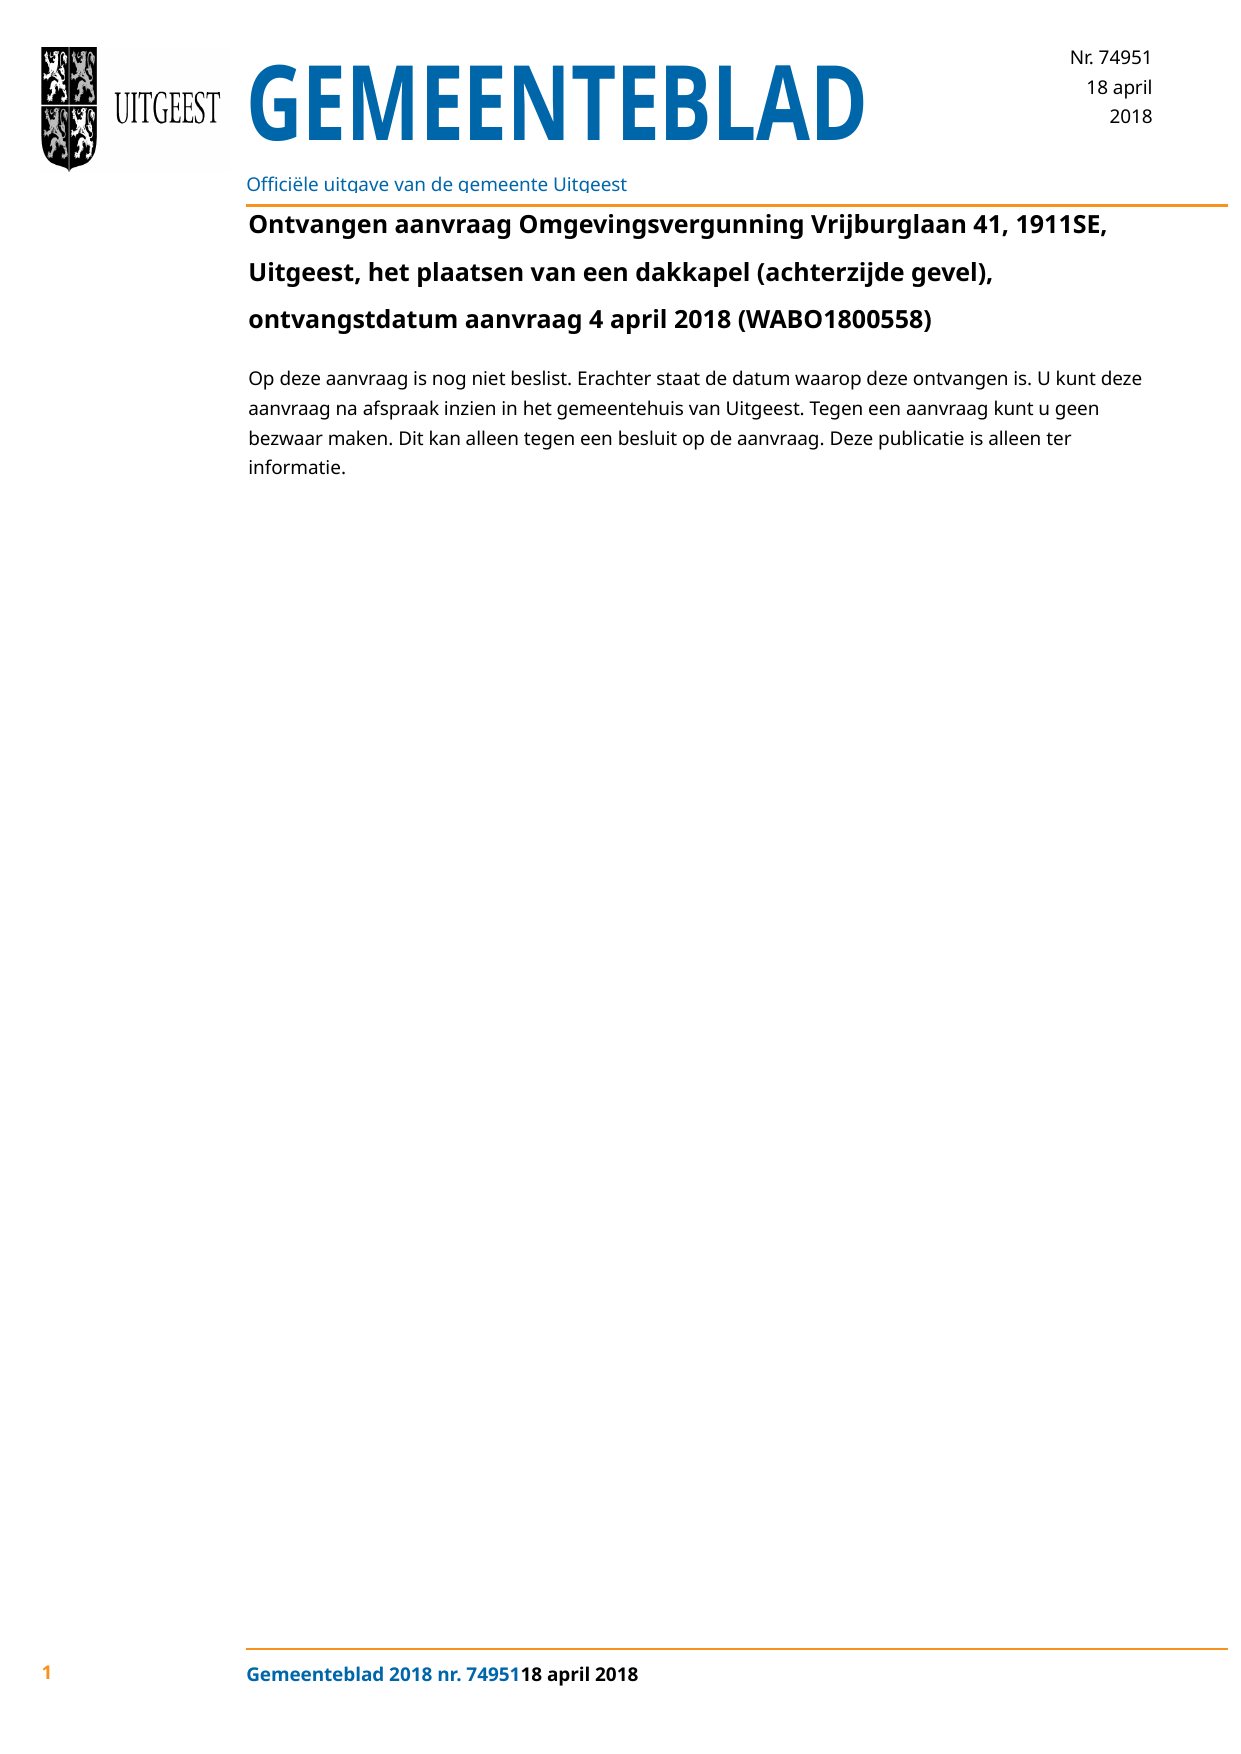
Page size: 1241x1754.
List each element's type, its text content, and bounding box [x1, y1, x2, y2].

picture [41, 47, 231, 172]
text Ontvangen aanvraag Omgevingsvergunning Vrijburglaan 41, 1911SE, Uitgeest, het plaatsen van een dakkapel (achterzijde gevel), ontvangstdatum aanvraag 4 april 2018 (WABO1800558) [248, 207, 1152, 336]
text Op deze aanvraag is nog niet beslist. Erachter staat de datum waarop deze ontvangen is. U kunt deze aanvraag na afspraak inzien in het gemeentehuis van Uitgeest. Tegen een aanvraag kunt u geen bezwaar maken. Dit kan alleen tegen een besluit op de aanvraag. Deze publicatie is alleen ter informatie. [248, 366, 1152, 480]
